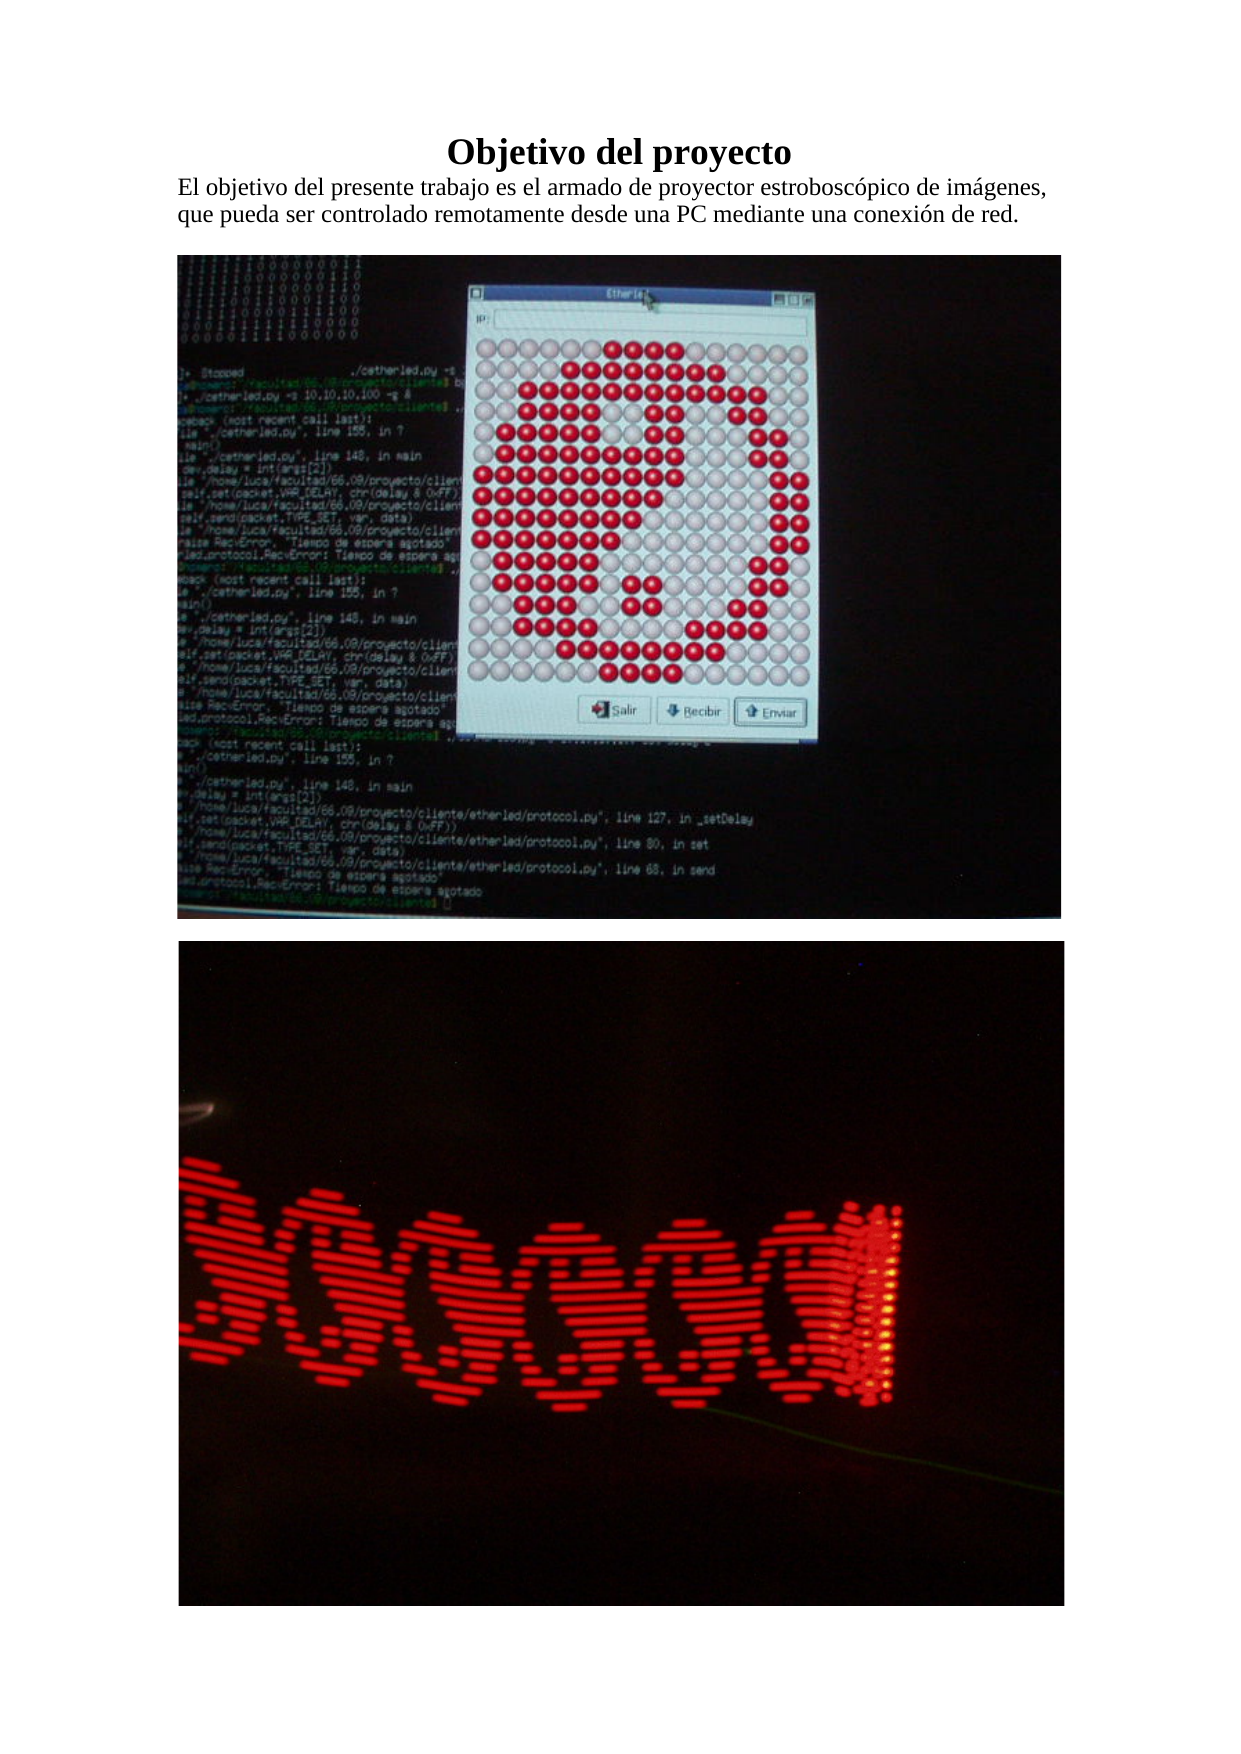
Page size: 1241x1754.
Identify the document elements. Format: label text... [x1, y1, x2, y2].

text El objetivo del presente trabajo es el armado de proyector estroboscópico de imágenes, que pueda ser controlado remotamente desde una PC mediante una conexión de red. [177, 173, 1063, 228]
picture [178, 941, 1065, 1606]
picture [177, 255, 1062, 919]
subtitle Objetivo del proyecto [176, 131, 1063, 173]
